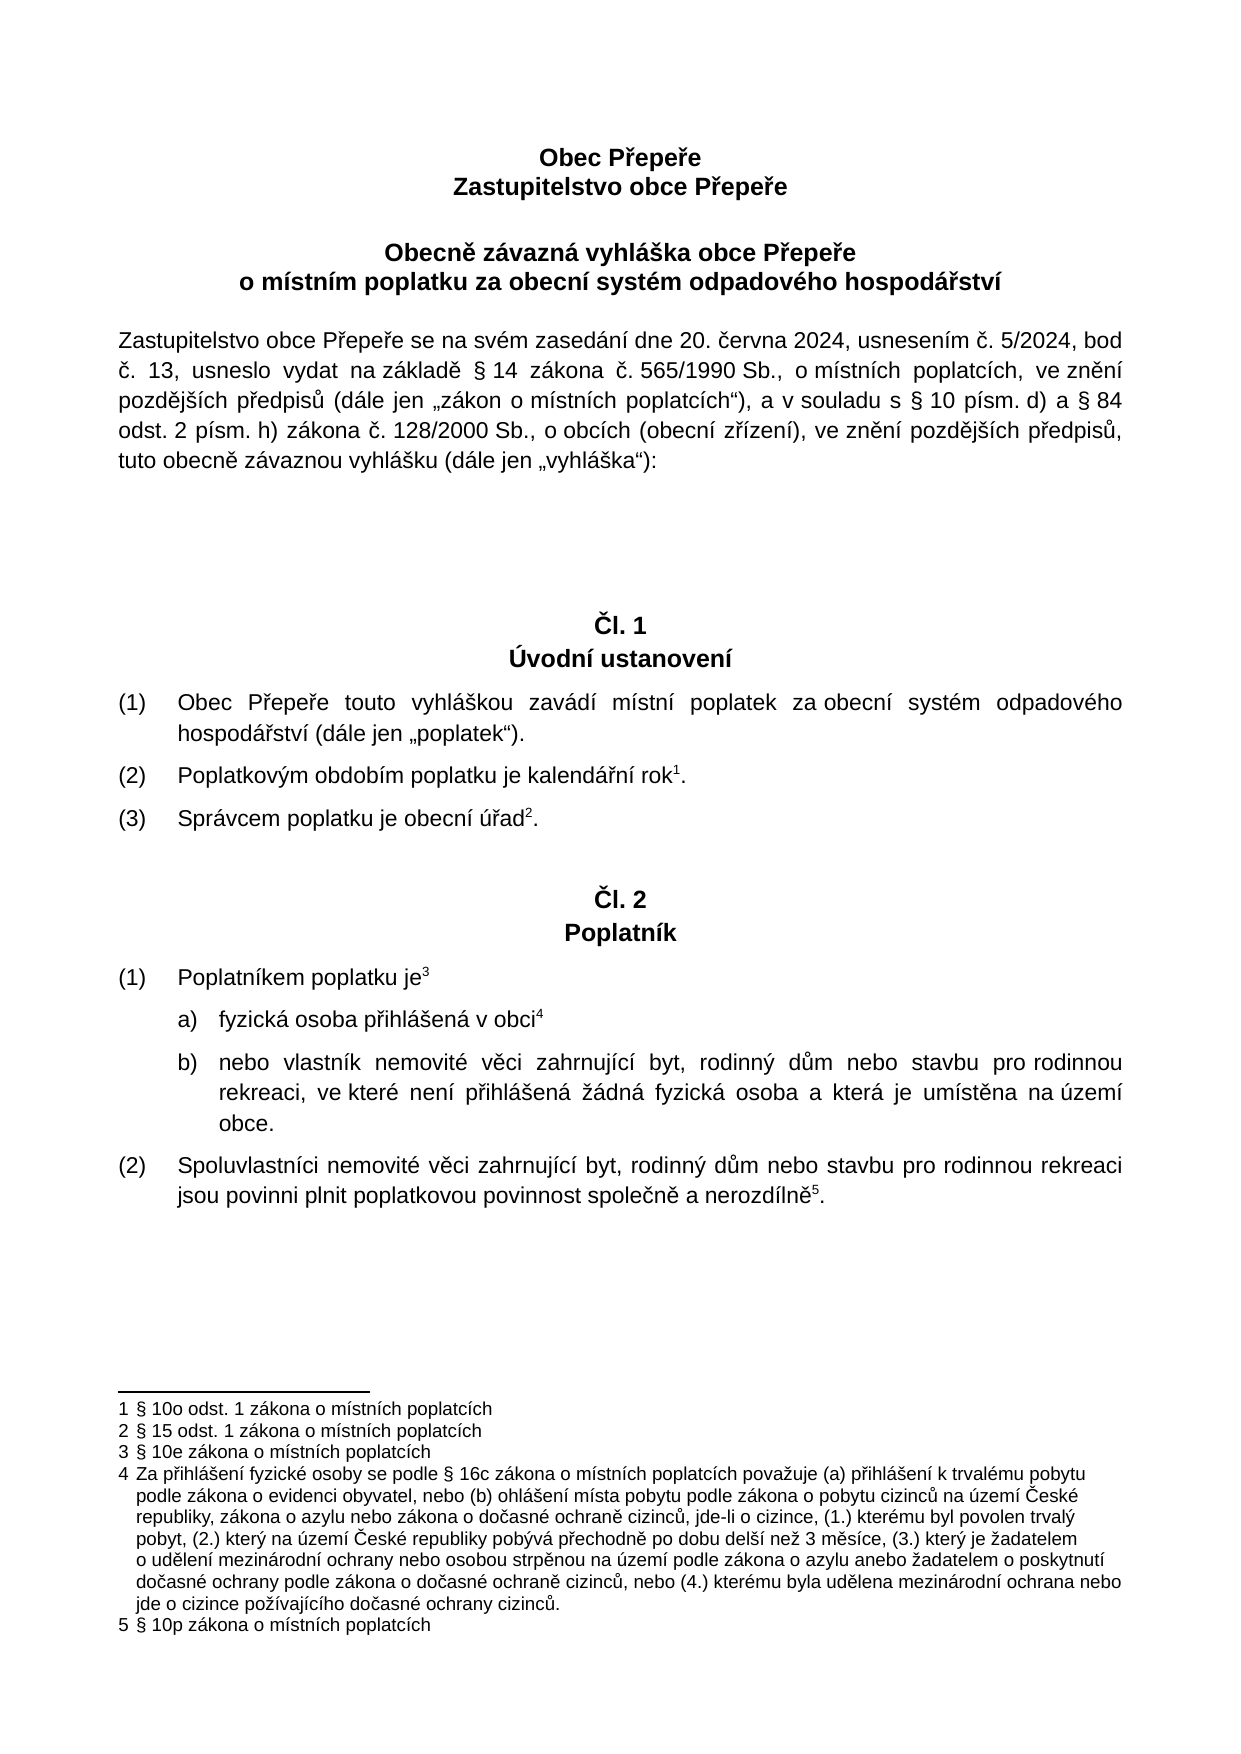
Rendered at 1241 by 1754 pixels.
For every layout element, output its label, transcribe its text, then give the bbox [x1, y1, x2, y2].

subtitle Čl. 1 Úvodní ustanovení [118, 611, 1122, 672]
subtitle Obecně závazná vyhláška obce Přepeře o místním poplatku za obecní systém odpadového hospodářství [118, 238, 1122, 295]
list § 10o odst. 1 zákona o místních poplatcích [118, 1398, 1122, 1420]
list § 10e zákona o místních poplatcích [118, 1441, 1122, 1463]
text Zastupitelstvo obce Přepeře se na svém zasedání dne 20. června 2024, usnesením č. 5/2024, bod č. 13, usneslo vydat na základě § 14 zákona č. 565/1990 Sb., o místních poplatcích, ve znění pozdějších předpisů (dále jen „zákon o místních poplatcích“), a v souladu s § 10 písm. d) a § 84 odst. 2 písm. h) zákona č. 128/2000 Sb., o obcích (obecní zřízení), ve znění pozdějších předpisů, tuto obecně závaznou vyhlášku (dále jen „vyhláška“): [118, 327, 1122, 474]
list Správcem poplatku je obecní úřad. [118, 805, 1122, 831]
list fyzická osoba přihlášená v obci [177, 1006, 1122, 1033]
list Poplatkovým obdobím poplatku je kalendářní rok. [118, 762, 1122, 788]
list Poplatníkem poplatku je [118, 964, 1122, 990]
subtitle Čl. 2 Poplatník [118, 885, 1122, 947]
list Obec Přepeře touto vyhláškou zavádí místní poplatek za obecní systém odpadového hospodářství (dále jen „poplatek“). [118, 689, 1122, 746]
list § 10p zákona o místních poplatcích [118, 1614, 1122, 1635]
list § 15 odst. 1 zákona o místních poplatcích [118, 1420, 1122, 1441]
list Spoluvlastníci nemovité věci zahrnující byt, rodinný dům nebo stavbu pro rodinnou rekreaci jsou povinni plnit poplatkovou povinnost společně a nerozdílně. [118, 1152, 1122, 1209]
title Obec Přepeře Zastupitelstvo obce Přepeře [118, 143, 1122, 201]
list nebo vlastník nemovité věci zahrnující byt, rodinný dům nebo stavbu pro rodinnou rekreaci, ve které není přihlášená žádná fyzická osoba a která je umístěna na území obce. [177, 1049, 1122, 1136]
list Za přihlášení fyzické osoby se podle § 16c zákona o místních poplatcích považuje (a) přihlášení k trvalému pobytu podle zákona o evidenci obyvatel, nebo (b) ohlášení místa pobytu podle zákona o pobytu cizinců na území České republiky, zákona o azylu nebo zákona o dočasné ochraně cizinců, jde-li o cizince, (1.) kterému byl povolen trvalý pobyt, (2.) který na území České republiky pobývá přechodně po dobu delší než 3 měsíce, (3.) který je žadatelem o udělení mezinárodní ochrany nebo osobou strpěnou na území podle zákona o azylu anebo žadatelem o poskytnutí dočasné ochrany podle zákona o dočasné ochraně cizinců, nebo (4.) kterému byla udělena mezinárodní ochrana nebo jde o cizince požívajícího dočasné ochrany cizinců. [118, 1463, 1122, 1614]
